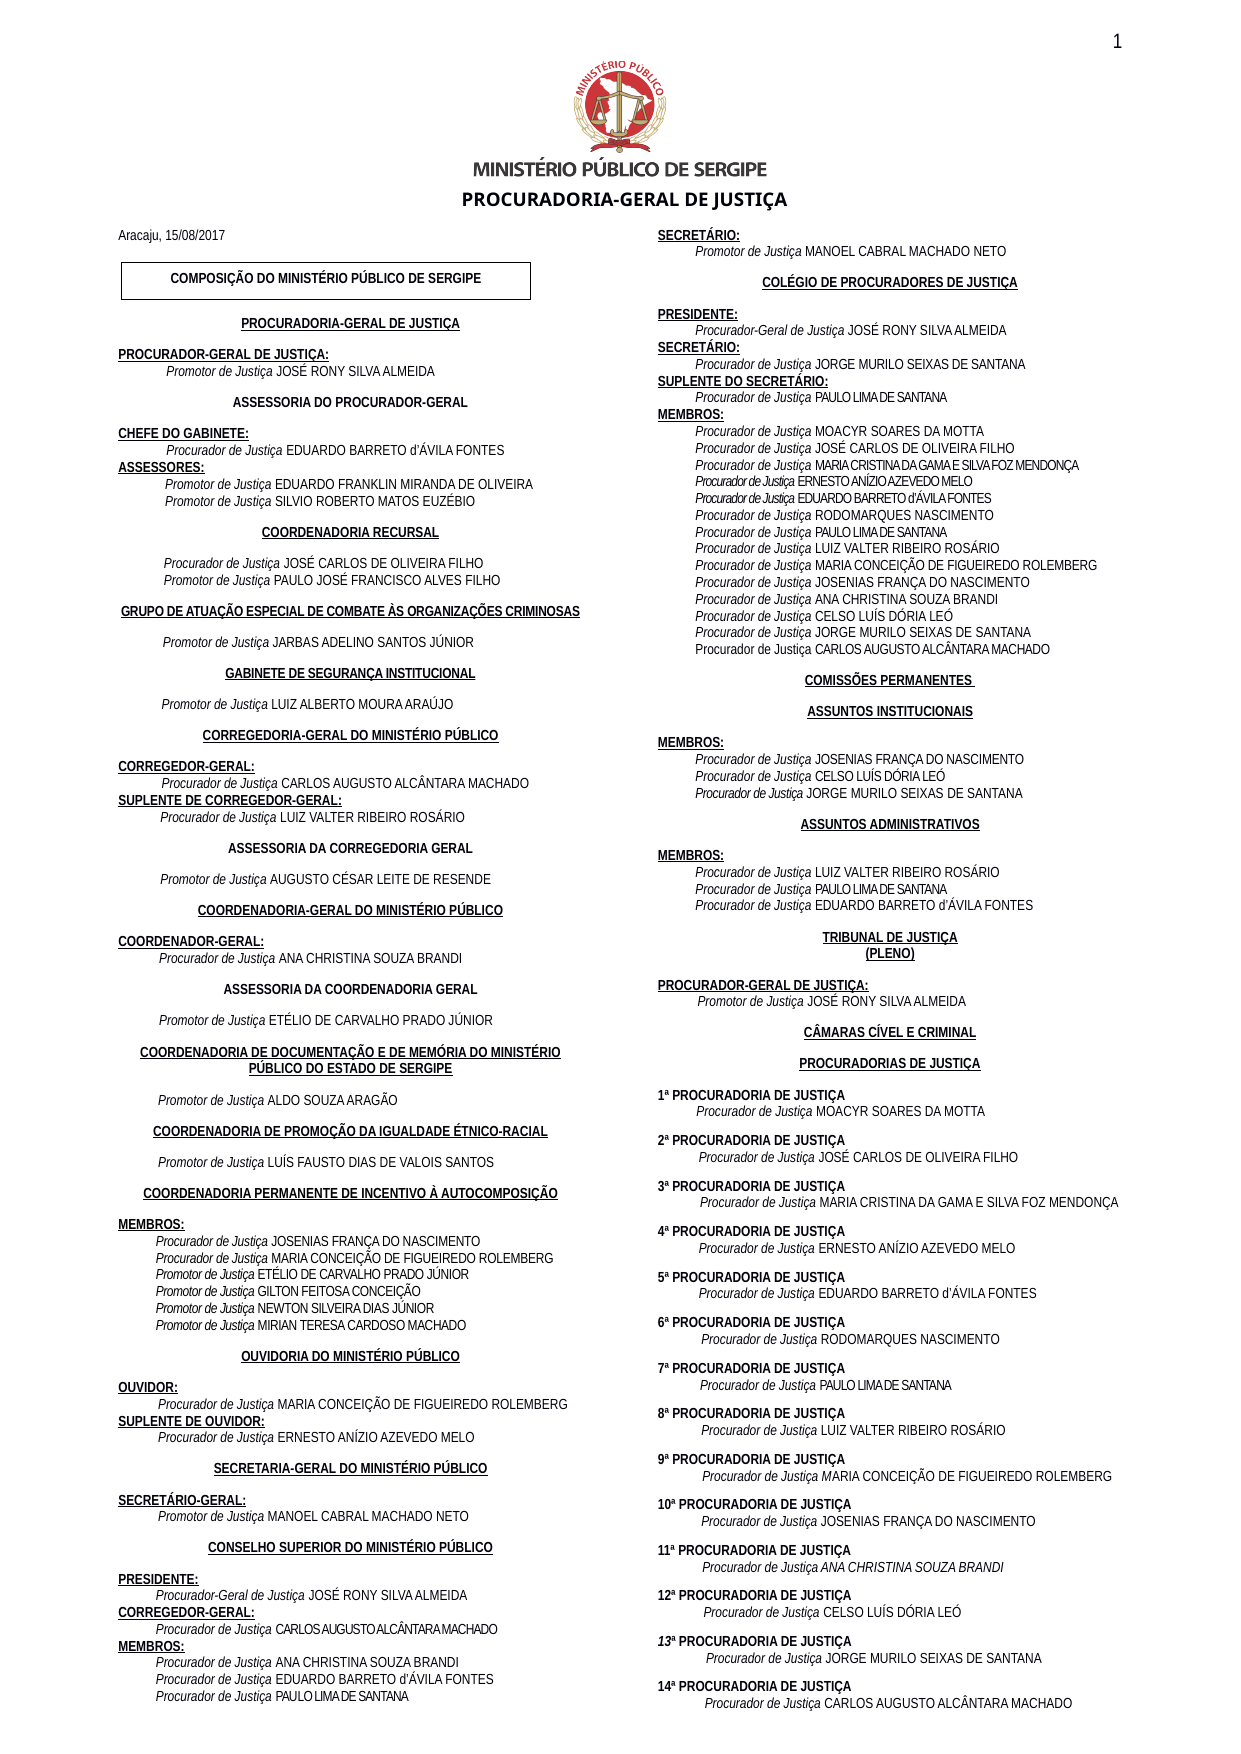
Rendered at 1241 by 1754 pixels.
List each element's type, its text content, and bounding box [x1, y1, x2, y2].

text Procurador de Justiça LUIZ VALTER RIBEIRO ROSÁRIO [658, 540, 1122, 557]
subtitle Procurador de Justiça MARIA CONCEIÇÃO DE FIGUEIREDO ROLEMBERG [118, 1249, 583, 1266]
text 14ª PROCURADORIA DE JUSTIÇA [658, 1678, 1122, 1695]
text Procurador de Justiça CARLOS AUGUSTO ALCÂNTARA MACHADO [658, 641, 1122, 658]
subtitle Promotor de Justiça JOSÉ RONY SILVA ALMEIDA [659, 993, 1122, 1010]
subtitle SECRETARIA-GERAL DO MINISTÉRIO PÚBLICO [118, 1460, 583, 1477]
text 1ª PROCURADORIA DE JUSTIÇA [658, 1086, 1122, 1103]
text Promotor de Justiça JARBAS ADELINO SANTOS JÚNIOR [118, 634, 583, 650]
text ASSESSORIA DA CORREGEDORIA GERAL [118, 840, 583, 856]
text Procurador de Justiça EDUARDO BARRETO d’ÁVILA FONTES [658, 490, 1122, 507]
text Procurador de Justiça JOSÉ CARLOS DE OLIVEIRA FILHO [659, 1149, 1122, 1166]
text GRUPO DE ATUAÇÃO ESPECIAL DE COMBATE ÀS ORGANIZAÇÕES CRIMINOSAS [118, 602, 583, 619]
text 9ª PROCURADORIA DE JUSTIÇA [658, 1451, 1122, 1467]
text PROCURADORIAS DE JUSTIÇA [658, 1055, 1122, 1072]
text Procurador de Justiça JORGE MURILO SEIXAS DE SANTANA [658, 784, 1122, 801]
subtitle Procurador de Justiça JOSENIAS FRANÇA DO NASCIMENTO [118, 1233, 583, 1249]
text TRIBUNAL DE JUSTIÇA [658, 928, 1122, 945]
text CHEFE DO GABINETE: [118, 425, 583, 442]
text Promotor de Justiça ETÉLIO DE CARVALHO PRADO JÚNIOR [118, 1012, 583, 1029]
text ASSESSORIA DA COORDENADORIA GERAL [118, 981, 583, 998]
text Promotor de Justiça AUGUSTO CÉSAR LEITE DE RESENDE [118, 871, 583, 888]
text 5ª PROCURADORIA DE JUSTIÇA [658, 1268, 1122, 1285]
text ASSUNTOS INSTITUCIONAIS [658, 703, 1122, 720]
text OUVIDORIA DO MINISTÉRIO PÚBLICO [118, 1348, 583, 1364]
text MEMBROS: [658, 734, 1122, 751]
text COMPOSIÇÃO DO MINISTÉRIO PÚBLICO DE SERGIPE [136, 269, 516, 286]
text Promotor de Justiça PAULO JOSÉ FRANCISCO ALVES FILHO [118, 571, 583, 588]
text COMISSÕES PERMANENTES [658, 672, 1122, 689]
text MEMBROS: [118, 1216, 583, 1233]
text Procurador de Justiça PAULO LIMA DE SANTANA [118, 1688, 583, 1704]
text GABINETE DE SEGURANÇA INSTITUCIONAL [118, 665, 583, 682]
subtitle Procurador de Justiça MARIA CONCEIÇÃO DE FIGUEIREDO ROLEMBERG [118, 1396, 583, 1412]
text COORDENADORIA DE DOCUMENTAÇÃO E DE MEMÓRIA DO MINISTÉRIO PÚBLICO DO ESTADO DE SERGIPE [118, 1043, 583, 1077]
text Procurador de Justiça PAULO LIMA DE SANTANA [659, 1376, 1122, 1393]
text Procurador de Justiça MARIA CRISTINA DA GAMA E SILVA FOZ MENDONÇA [659, 1194, 1122, 1211]
text Procurador-Geral de Justiça JOSÉ RONY SILVA ALMEIDA [118, 1587, 583, 1604]
text Procurador de Justiça MARIA CRISTINA DA GAMA E SILVA FOZ MENDONÇA [658, 456, 1122, 473]
text Promotor de Justiça MANOEL CABRAL MACHADO NETO [658, 243, 1122, 260]
text SECRETÁRIO: [658, 339, 1122, 356]
text Procurador de Justiça CELSO LUÍS DÓRIA LEÓ [658, 768, 1122, 784]
text Procurador de Justiça PAULO LIMA DE SANTANA [658, 880, 1122, 897]
text Procurador de Justiça LUIZ VALTER RIBEIRO ROSÁRIO [659, 1422, 1122, 1439]
text Procurador de Justiça PAULO LIMA DE SANTANA [658, 389, 1122, 406]
text Promotor de Justiça NEWTON SILVEIRA DIAS JÚNIOR [118, 1300, 583, 1316]
text Procurador de Justiça MOACYR SOARES DA MOTTA [659, 1103, 1122, 1120]
text 11ª PROCURADORIA DE JUSTIÇA [658, 1542, 1122, 1558]
subtitle Procurador de Justiça ERNESTO ANÍZIO AZEVEDO MELO [118, 1429, 583, 1446]
text Procurador de Justiça MOACYR SOARES DA MOTTA [658, 423, 1122, 439]
text 10ª PROCURADORIA DE JUSTIÇA [658, 1496, 1122, 1513]
text Procurador de Justiça JOSÉ CARLOS DE OLIVEIRA FILHO [118, 554, 583, 571]
text Promotor de Justiça LUÍS FAUSTO DIAS DE VALOIS SANTOS [118, 1153, 583, 1170]
text MEMBROS: [658, 847, 1122, 864]
subtitle Procurador de Justiça LUIZ VALTER RIBEIRO ROSÁRIO [118, 808, 583, 825]
text 7ª PROCURADORIA DE JUSTIÇA [658, 1359, 1122, 1376]
text CÂMARAS CÍVEL E CRIMINAL [658, 1024, 1122, 1041]
subtitle CORREGEDORIA-GERAL DO MINISTÉRIO PÚBLICO [118, 727, 583, 744]
text Procurador de Justiça JORGE MURILO SEIXAS DE SANTANA [658, 624, 1122, 641]
text Procurador de Justiça ANA CHRISTINA SOUZA BRANDI [659, 1558, 1122, 1575]
subtitle Promotor de Justiça JOSÉ RONY SILVA ALMEIDA [118, 363, 583, 380]
text ASSUNTOS ADMINISTRATIVOS [658, 816, 1122, 832]
text Promotor de Justiça LUIZ ALBERTO MOURA ARAÚJO [118, 696, 583, 713]
text 13ª PROCURADORIA DE JUSTIÇA [658, 1633, 1122, 1649]
text 2ª PROCURADORIA DE JUSTIÇA [658, 1132, 1122, 1149]
text ASSESSORIA DO PROCURADOR-GERAL [118, 394, 583, 411]
text 3ª PROCURADORIA DE JUSTIÇA [658, 1177, 1122, 1194]
text Procurador-Geral de Justiça JOSÉ RONY SILVA ALMEIDA [658, 322, 1122, 339]
picture [473, 61, 767, 179]
text Procurador de Justiça EDUARDO BARRETO d’ÁVILA FONTES [659, 1285, 1122, 1302]
text 4ª PROCURADORIA DE JUSTIÇA [658, 1223, 1122, 1240]
text Promotor de Justiça EDUARDO FRANKLIN MIRANDA DE OLIVEIRA [118, 476, 583, 492]
text (PLENO) [658, 945, 1122, 962]
text Procurador de Justiça CARLOS AUGUSTO ALCÂNTARA MACHADO [118, 1621, 583, 1637]
text Procurador de Justiça JORGE MURILO SEIXAS DE SANTANA [658, 356, 1122, 372]
subtitle PROCURADOR-GERAL DE JUSTIÇA: [118, 346, 583, 363]
text 12ª PROCURADORIA DE JUSTIÇA [658, 1587, 1122, 1604]
text Procurador de Justiça RODOMARQUES NASCIMENTO [658, 507, 1122, 523]
text Procurador de Justiça PAULO LIMA DE SANTANA [658, 523, 1122, 540]
text 6ª PROCURADORIA DE JUSTIÇA [658, 1314, 1122, 1331]
subtitle COORDENADOR-GERAL: [118, 933, 583, 950]
text Procurador de Justiça ERNESTO ANÍZIO AZEVEDO MELO [658, 473, 1122, 490]
text Procurador de Justiça JORGE MURILO SEIXAS DE SANTANA [659, 1649, 1122, 1666]
text Procurador de Justiça JOSÉ CARLOS DE OLIVEIRA FILHO [658, 439, 1122, 456]
text Procurador de Justiça EDUARDO BARRETO d’ÁVILA FONTES [118, 442, 583, 459]
subtitle PROCURADORIA-GERAL DE JUSTIÇA [118, 315, 583, 332]
text ASSESSORES: [118, 459, 583, 476]
text MEMBROS: [118, 1637, 583, 1654]
subtitle SUPLENTE DE CORREGEDOR-GERAL: [118, 792, 583, 808]
text Procurador de Justiça ANA CHRISTINA SOUZA BRANDI [118, 1654, 583, 1671]
text Procurador de Justiça CARLOS AUGUSTO ALCÂNTARA MACHADO [659, 1695, 1122, 1712]
subtitle CORREGEDOR-GERAL: [118, 758, 583, 775]
text Suplente do SECRETÁRIO: [658, 372, 1122, 389]
text Procurador de Justiça EDUARDO BARRETO d’ÁVILA FONTES [658, 897, 1122, 914]
subtitle Promotor de Justiça MANOEL CABRAL MACHADO NETO [118, 1508, 583, 1525]
subtitle SUPLENTE DE OUVIDOR: [118, 1412, 583, 1429]
subtitle COLÉGIO DE PROCURADORES DE JUSTIÇA [658, 274, 1122, 291]
text Procurador de Justiça LUIZ VALTER RIBEIRO ROSÁRIO [658, 864, 1122, 880]
text CORREGEDOR-GERAL: [118, 1604, 583, 1621]
subtitle CONSELHO SUPERIOR DO MINISTÉRIO PÚBLICO [118, 1539, 583, 1556]
subtitle OUVIDOR: [118, 1379, 583, 1396]
text Promotor de Justiça MIRIAN TERESA CARDOSO MACHADO [118, 1316, 583, 1333]
subtitle Procurador de Justiça CARLOS AUGUSTO ALCÂNTARA MACHADO [118, 775, 583, 792]
text Procurador de Justiça ERNESTO ANÍZIO AZEVEDO MELO [661, 1240, 1122, 1257]
text Procurador de Justiça JOSENIAS FRANÇA DO NASCIMENTO [658, 751, 1122, 768]
subtitle Procurador de Justiça ANA CHRISTINA SOUZA BRANDI [118, 950, 583, 967]
text COORDENADORIA RECURSAL [118, 523, 583, 540]
subtitle Procurador de Justiça JOSENIAS FRANÇA DO NASCIMENTO [658, 574, 1122, 591]
text COORDENADORIA-GERAL DO MINISTÉRIO PÚBLICO [118, 902, 583, 919]
text Procurador de Justiça ANA CHRISTINA SOUZA BRANDI [658, 591, 1122, 607]
text Promotor de Justiça ETÉLIO DE CARVALHO PRADO JÚNIOR [118, 1266, 583, 1283]
text Procurador de Justiça MARIA CONCEIÇÃO DE FIGUEIREDO ROLEMBERG [659, 1467, 1122, 1484]
text Procurador de Justiça CELSO LUÍS DÓRIA LEÓ [658, 607, 1122, 624]
text Procurador de Justiça CELSO LUÍS DÓRIA LEÓ [659, 1604, 1122, 1621]
text COORDENADORIA PERMANENTE DE INCENTIVO À AUTOCOMPOSIÇÃO [118, 1185, 583, 1201]
text Procurador de Justiça EDUARDO BARRETO d’ÁVILA FONTES [118, 1671, 583, 1688]
text Procurador de Justiça JOSENIAS FRANÇA DO NASCIMENTO [659, 1513, 1122, 1530]
text Procurador de Justiça RODOMARQUES NASCIMENTO [659, 1331, 1122, 1348]
subtitle Aracaju, 15/08/2017 [118, 226, 583, 243]
text SECRETÁRIO: [658, 226, 1122, 243]
text PRESIDENTE: [658, 305, 1122, 322]
text Procurador de Justiça MARIA CONCEIÇÃO DE FIGUEIREDO ROLEMBERG [658, 557, 1122, 574]
subtitle SECRETÁRIO-GERAL: [118, 1491, 583, 1508]
text MEMBROS: [658, 406, 1122, 423]
subtitle PROCURADOR-GERAL DE JUSTIÇA: [658, 976, 1122, 993]
text Promotor de Justiça GILTON FEITOSA CONCEIÇÃO [118, 1283, 583, 1300]
text COORDENADORIA DE PROMOÇÃO DA IGUALDADE ÉTNICO-RACIAL [118, 1122, 583, 1139]
text 8ª PROCURADORIA DE JUSTIÇA [658, 1405, 1122, 1422]
text PRESIDENTE: [118, 1570, 583, 1587]
text Promotor de Justiça ALDO SOUZA ARAGÃO [118, 1091, 583, 1108]
text Promotor de Justiça SILVIO ROBERTO MATOS EUZÉBIO [118, 492, 583, 509]
